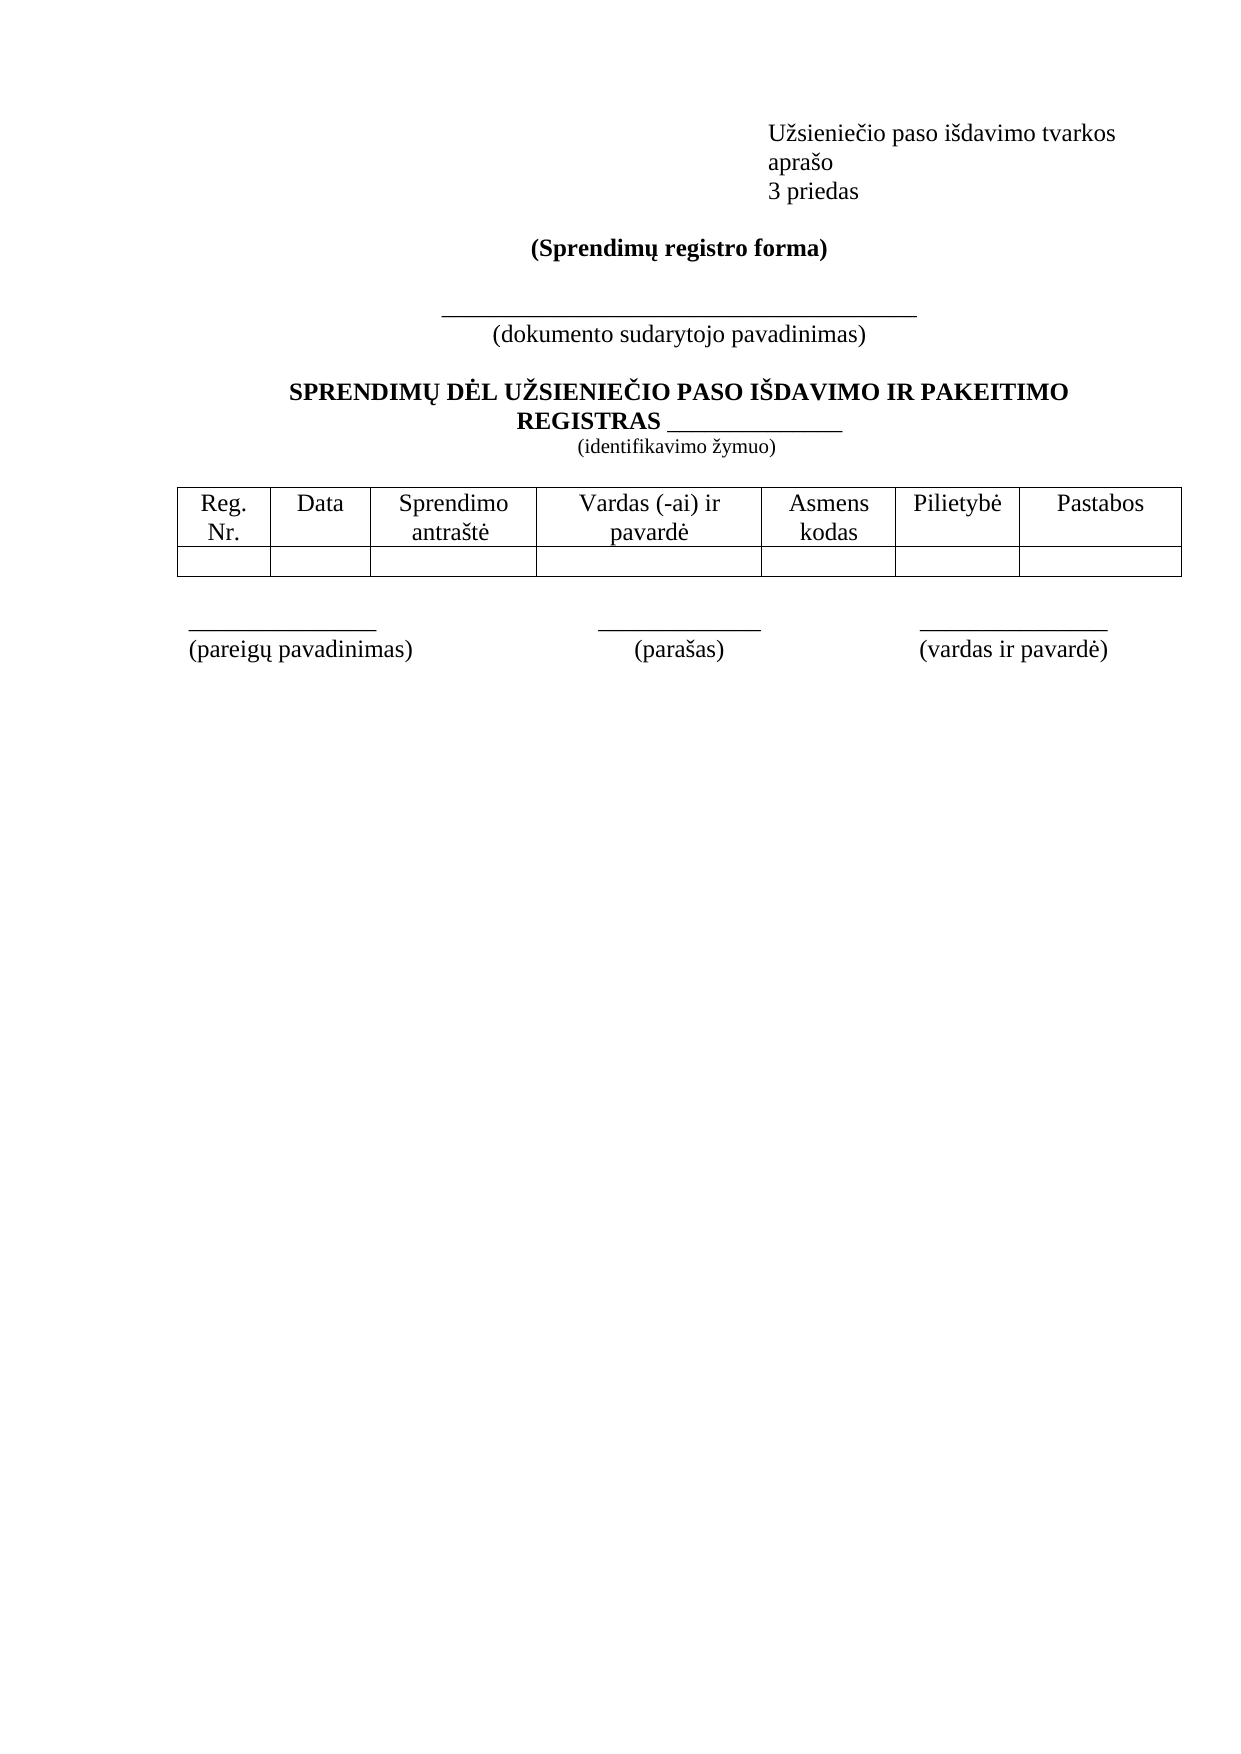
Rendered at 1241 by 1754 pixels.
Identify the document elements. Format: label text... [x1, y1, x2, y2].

text (dokumento sudarytojo pavadinimas) [177, 319, 1181, 348]
table_header Data [271, 488, 370, 546]
table_cell [271, 547, 370, 576]
text aprašo [768, 147, 1181, 176]
table_cell [371, 547, 536, 576]
text ______________________________________ [177, 291, 1181, 319]
text REGISTRAS ______________ [177, 406, 1181, 434]
text (identifikavimo žymuo) [177, 434, 1181, 458]
table_cell [178, 547, 270, 576]
text Užsieniečio paso išdavimo tvarkos [768, 118, 1181, 147]
table_header _______________ (vardas ir pavardė) [846, 605, 1181, 663]
table_cell [1020, 547, 1181, 576]
table_header _______________ (pareigų pavadinimas) [177, 605, 512, 663]
table_cell [537, 547, 761, 576]
table_header Asmens kodas [762, 488, 895, 546]
table_header Pilietybė [896, 488, 1019, 546]
table_cell [762, 547, 895, 576]
table_header Vardas (-ai) ir pavardė [537, 488, 761, 546]
table_cell [896, 547, 1019, 576]
table_header Pastabos [1020, 488, 1181, 546]
table_header Reg. Nr. [178, 488, 270, 546]
text (Sprendimų registro forma) [177, 233, 1181, 262]
table_header Sprendimo antraštė [371, 488, 536, 546]
table_header _____________ (parašas) [513, 605, 846, 663]
text 3 priedas [768, 176, 1181, 204]
text SPRENDIMŲ DĖL užsieniečio pasO išdavimo ir pakeitimo [177, 377, 1181, 406]
